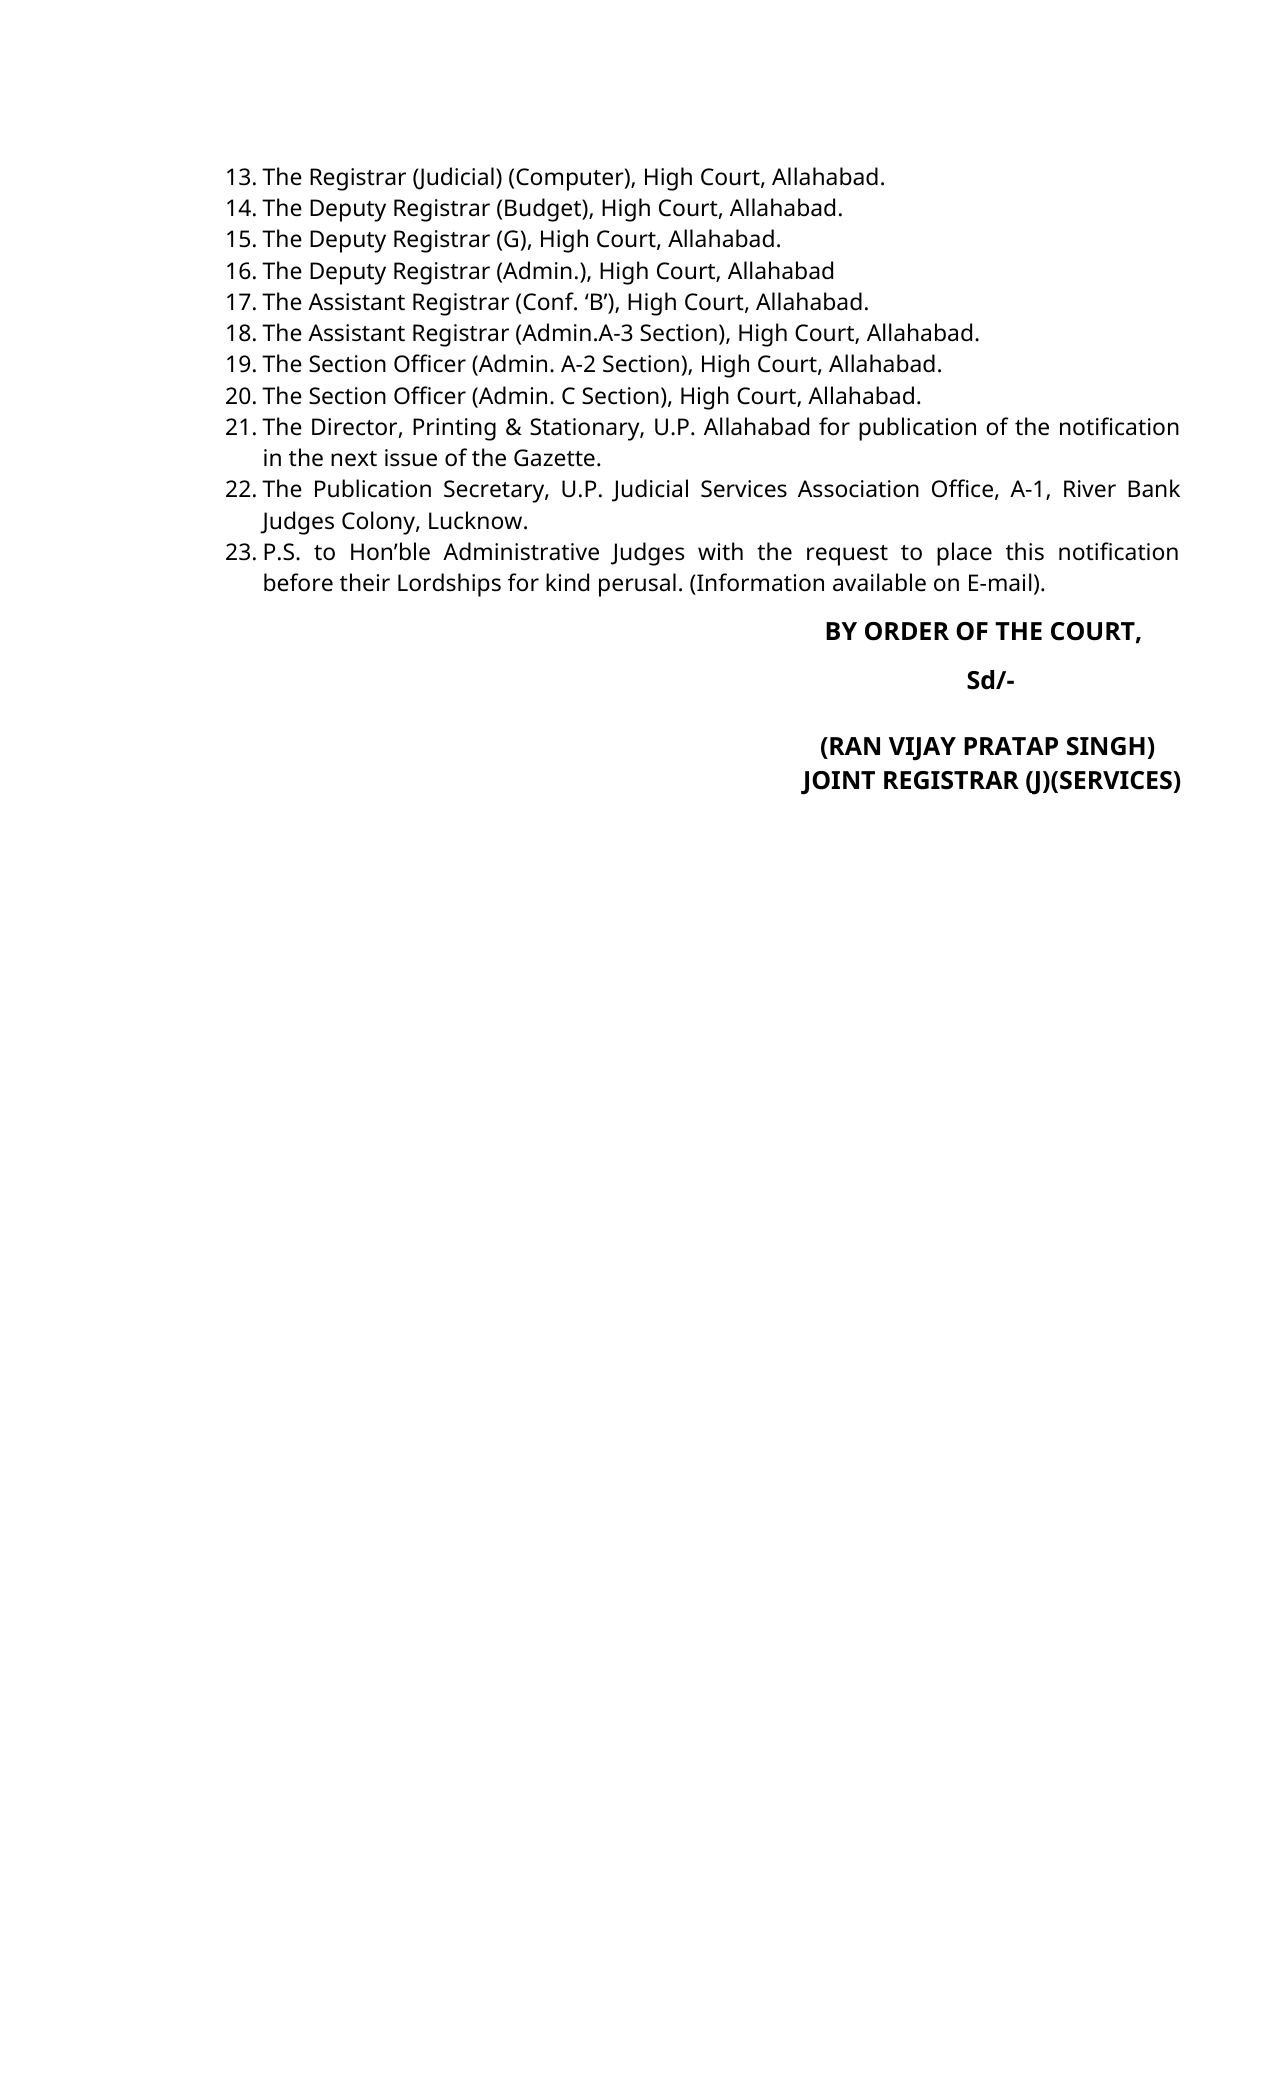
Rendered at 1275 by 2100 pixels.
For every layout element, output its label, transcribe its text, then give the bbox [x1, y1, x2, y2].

list The Section Officer (Admin. C Section), High Court, Allahabad. [225, 380, 1181, 411]
list The Deputy Registrar (Admin.), High Court, Allahabad [225, 255, 1181, 286]
list The Deputy Registrar (G), High Court, Allahabad. [225, 223, 1181, 255]
text JOINT REGISTRAR (J)(SERVICES) [562, 763, 1181, 797]
text Sd/- [187, 662, 1181, 697]
list The Section Officer (Admin. A-2 Section), High Court, Allahabad. [225, 348, 1181, 380]
list The Registrar (Judicial) (Computer), High Court, Allahabad. [225, 161, 1181, 192]
list The Director, Printing & Stationary, U.P. Allahabad for publication of the notification in the next issue of the Gazette. [225, 411, 1181, 473]
list The Assistant Registrar (Admin.A-3 Section), High Court, Allahabad. [225, 317, 1181, 348]
list The Deputy Registrar (Budget), High Court, Allahabad. [225, 192, 1181, 223]
text BY ORDER OF THE COURT, [562, 613, 1181, 647]
text (RAN VIJAY PRATAP SINGH) [562, 728, 1181, 763]
list The Assistant Registrar (Conf. ‘B’), High Court, Allahabad. [225, 286, 1181, 317]
list The Publication Secretary, U.P. Judicial Services Association Office, A-1, River Bank Judges Colony, Lucknow. [225, 473, 1181, 536]
list P.S. to Hon’ble Administrative Judges with the request to place this notification before their Lordships for kind perusal. (Information available on E-mail). [225, 536, 1181, 598]
